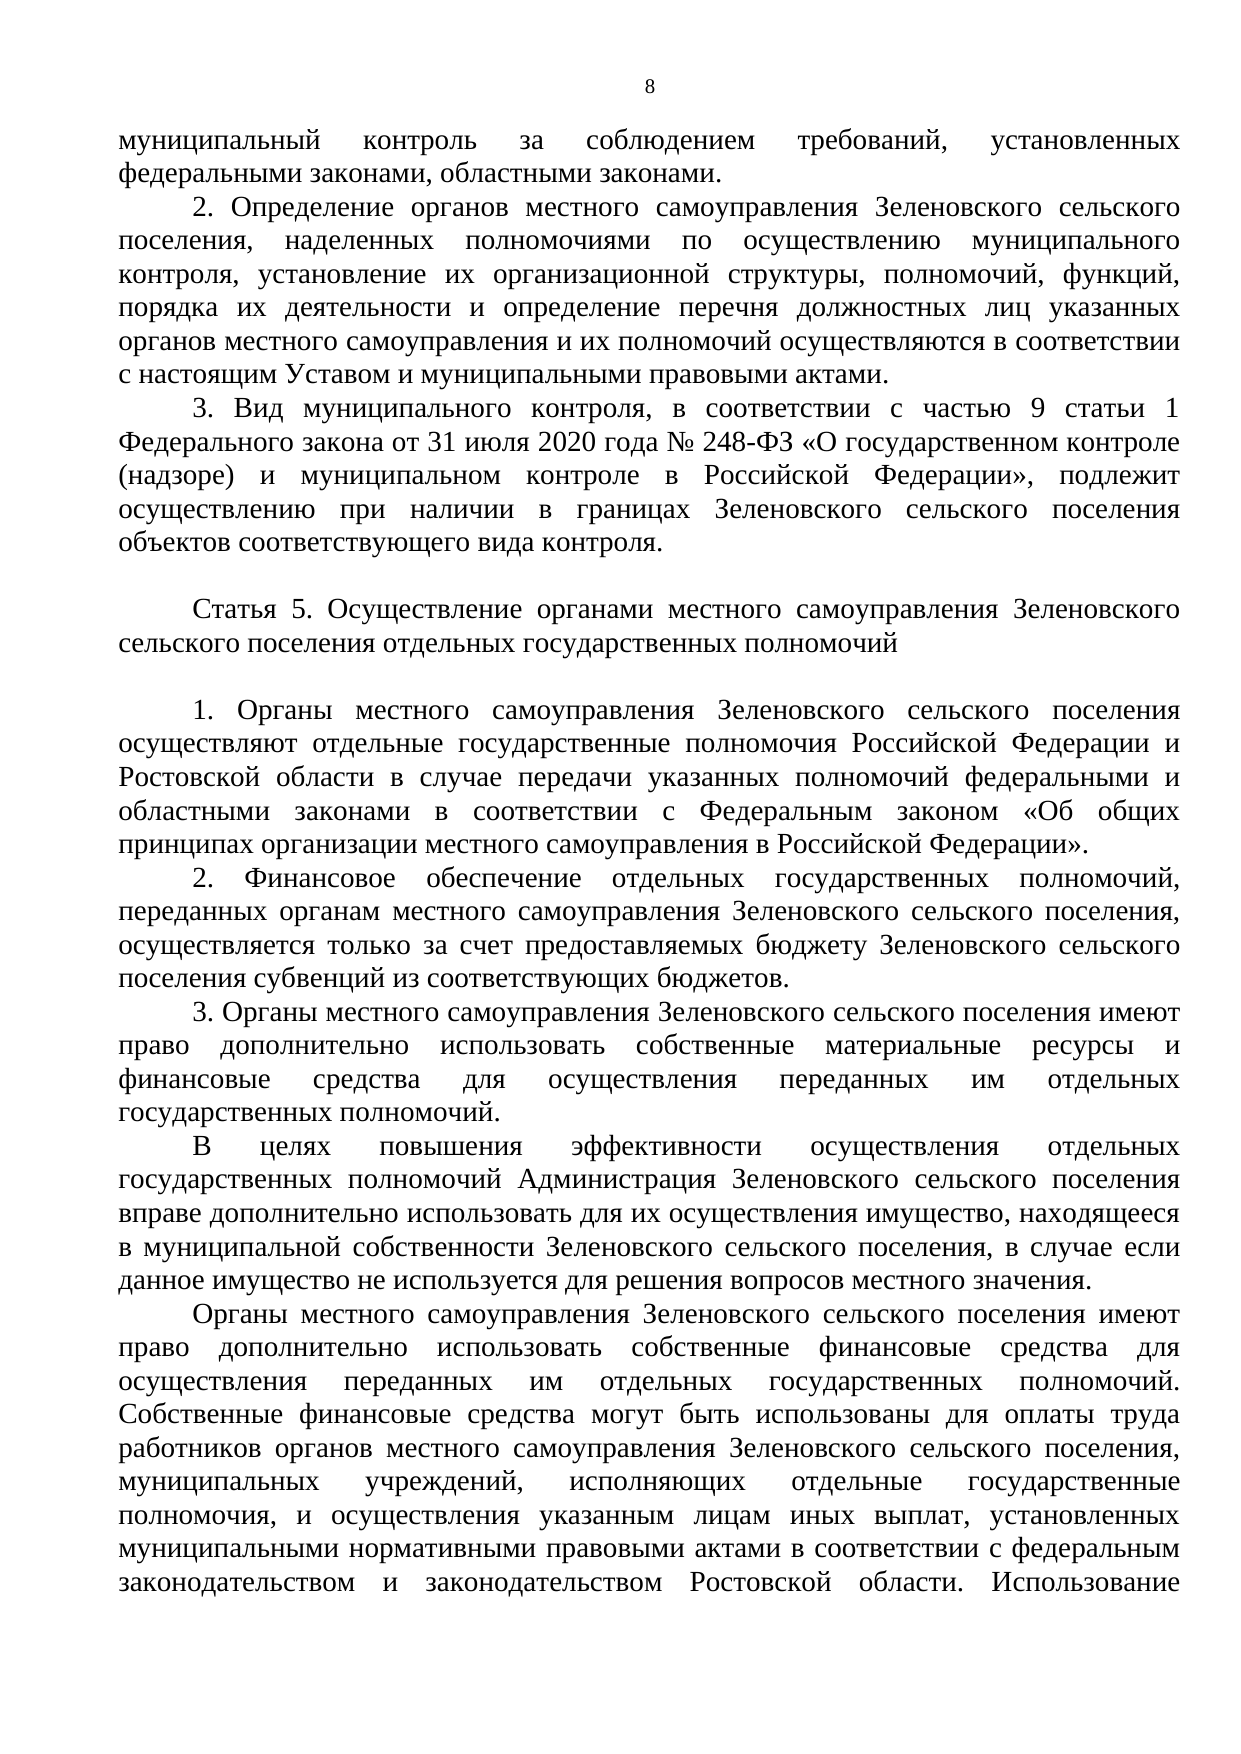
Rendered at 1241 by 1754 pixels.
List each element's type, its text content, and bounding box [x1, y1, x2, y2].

text В целях повышения эффективности осуществления отдельных государственных полномочий Администрация Зеленовского сельского поселения вправе дополнительно использовать для их осуществления имущество, находящееся в муниципальной собственности Зеленовского сельского поселения, в случае если данное имущество не используется для решения вопросов местного значения. [118, 1128, 1181, 1296]
text Статья 5. Осуществление органами местного самоуправления Зеленовского сельского поселения отдельных государственных полномочий [118, 591, 1181, 658]
text 2. Финансовое обеспечение отдельных государственных полномочий, переданных органам местного самоуправления Зеленовского сельского поселения, осуществляется только за счет предоставляемых бюджету Зеленовского сельского поселения субвенций из соответствующих бюджетов. [118, 860, 1181, 994]
text 2. Определение органов местного самоуправления Зеленовского сельского поселения, наделенных полномочиями по осуществлению муниципального контроля, установление их организационной структуры, полномочий, функций, порядка их деятельности и определение перечня должностных лиц указанных органов местного самоуправления и их полномочий осуществляются в соответствии с настоящим Уставом и муниципальными правовыми актами. [118, 189, 1181, 390]
text 1. Органы местного самоуправления Зеленовского сельского поселения осуществляют отдельные государственные полномочия Российской Федерации и Ростовской области в случае передачи указанных полномочий федеральными и областными законами в соответствии с Федеральным законом «Об общих принципах организации местного самоуправления в Российской Федерации». [118, 692, 1181, 860]
text муниципальный контроль за соблюдением требований, установленных федеральными законами, областными законами. [118, 122, 1181, 189]
text Органы местного самоуправления Зеленовского сельского поселения имеют право дополнительно использовать собственные финансовые средства для осуществления переданных им отдельных государственных полномочий. Собственные финансовые средства могут быть использованы для оплаты труда работников органов местного самоуправления Зеленовского сельского поселения, муниципальных учреждений, исполняющих отдельные государственные полномочия, и осуществления указанным лицам иных выплат, установленных муниципальными нормативными правовыми актами в соответствии с федеральным законодательством и законодательством Ростовской области. Использование [118, 1296, 1181, 1598]
text 3. Органы местного самоуправления Зеленовского сельского поселения имеют право дополнительно использовать собственные материальные ресурсы и финансовые средства для осуществления переданных им отдельных государственных полномочий. [118, 994, 1181, 1128]
text 3. Вид муниципального контроля, в соответствии с частью 9 статьи 1 Федерального закона от 31 июля 2020 года № 248-ФЗ «О государственном контроле (надзоре) и муниципальном контроле в Российской Федерации», подлежит осуществлению при наличии в границах Зеленовского сельского поселения объектов соответствующего вида контроля. [118, 390, 1181, 558]
